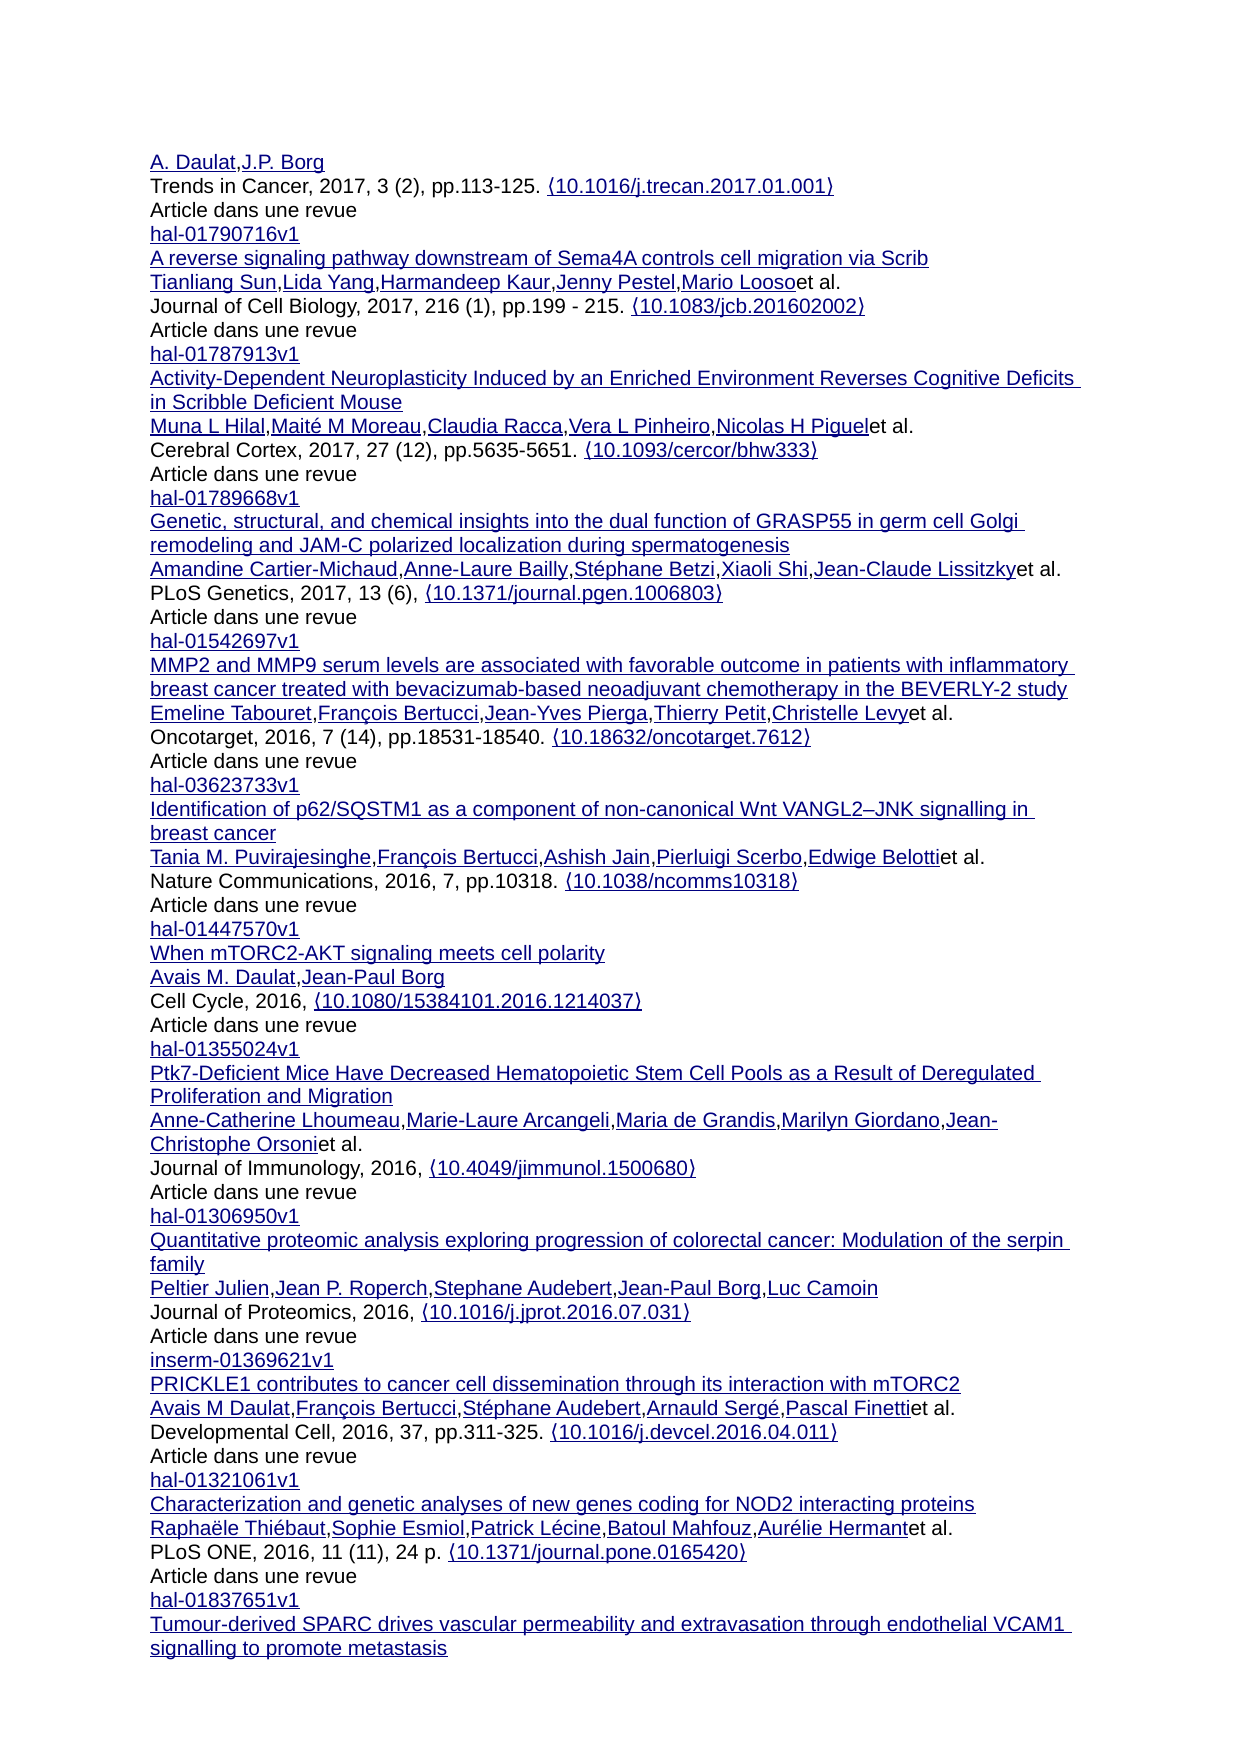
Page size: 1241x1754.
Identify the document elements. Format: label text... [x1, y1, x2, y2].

table_cell Identification of p62/SQSTM1 as a component of non-canonical Wnt VANGL2–JNK signalling in breast cancer Tania M. Puvirajesinghe,François Bertucci,Ashish Jain,Pierluigi Scerbo,Edwige Belottiet al. Nature Communications, 2016, 7, pp.10318. ⟨10.1038/ncomms10318⟩ Article dans une revue hal-01447570v1 [150, 797, 1090, 941]
table_cell A reverse signaling pathway downstream of Sema4A controls cell migration via Scrib Tianliang Sun,Lida Yang,Harmandeep Kaur,Jenny Pestel,Mario Loosoet al. Journal of Cell Biology, 2017, 216 (1), pp.199 - 215. ⟨10.1083/jcb.201602002⟩ Article dans une revue hal-01787913v1 [150, 246, 1090, 366]
table_cell Quantitative proteomic analysis exploring progression of colorectal cancer: Modulation of the serpin family Peltier Julien,Jean P. Roperch,Stephane Audebert,Jean-Paul Borg,Luc Camoin Journal of Proteomics, 2016, ⟨10.1016/j.jprot.2016.07.031⟩ Article dans une revue inserm-01369621v1 [150, 1228, 1090, 1372]
table_cell MMP2 and MMP9 serum levels are associated with favorable outcome in patients with inflammatory breast cancer treated with bevacizumab-based neoadjuvant chemotherapy in the BEVERLY-2 study Emeline Tabouret,François Bertucci,Jean-Yves Pierga,Thierry Petit,Christelle Levyet al. Oncotarget, 2016, 7 (14), pp.18531-18540. ⟨10.18632/oncotarget.7612⟩ Article dans une revue hal-03623733v1 [150, 653, 1090, 797]
table_cell Genetic, structural, and chemical insights into the dual function of GRASP55 in germ cell Golgi remodeling and JAM-C polarized localization during spermatogenesis Amandine Cartier-Michaud,Anne-Laure Bailly,Stéphane Betzi,Xiaoli Shi,Jean-Claude Lissitzkyet al. PLoS Genetics, 2017, 13 (6), ⟨10.1371/journal.pgen.1006803⟩ Article dans une revue hal-01542697v1 [150, 509, 1090, 653]
table_cell Activity-Dependent Neuroplasticity Induced by an Enriched Environment Reverses Cognitive Deficits in Scribble Deficient Mouse Muna L Hilal,Maité M Moreau,Claudia Racca,Vera L Pinheiro,Nicolas H Piguelet al. Cerebral Cortex, 2017, 27 (12), pp.5635-5651. ⟨10.1093/cercor/bhw333⟩ Article dans une revue hal-01789668v1 [150, 366, 1090, 509]
table_cell PRICKLE1 contributes to cancer cell dissemination through its interaction with mTORC2 Avais M Daulat,François Bertucci,Stéphane Audebert,Arnauld Sergé,Pascal Finettiet al. Developmental Cell, 2016, 37, pp.311-325. ⟨10.1016/j.devcel.2016.04.011⟩ Article dans une revue hal-01321061v1 [150, 1372, 1090, 1492]
table_cell Characterization and genetic analyses of new genes coding for NOD2 interacting proteins Raphaële Thiébaut,Sophie Esmiol,Patrick Lécine,Batoul Mahfouz,Aurélie Hermantet al. PLoS ONE, 2016, 11 (11), 24 p. ⟨10.1371/journal.pone.0165420⟩ Article dans une revue hal-01837651v1 [150, 1492, 1090, 1611]
table_cell A. Daulat,J.P. Borg Trends in Cancer, 2017, 3 (2), pp.113-125. ⟨10.1016/j.trecan.2017.01.001⟩ Article dans une revue hal-01790716v1 [150, 150, 1090, 246]
table_cell Tumour-derived SPARC drives vascular permeability and extravasation through endothelial VCAM1 signalling to promote metastasis [150, 1611, 1090, 1659]
table_cell When mTORC2-AKT signaling meets cell polarity Avais M. Daulat,Jean-Paul Borg Cell Cycle, 2016, ⟨10.1080/15384101.2016.1214037⟩ Article dans une revue hal-01355024v1 [150, 941, 1090, 1060]
table_cell Ptk7-Deficient Mice Have Decreased Hematopoietic Stem Cell Pools as a Result of Deregulated Proliferation and Migration Anne-Catherine Lhoumeau,Marie-Laure Arcangeli,Maria de Grandis,Marilyn Giordano,Jean-Christophe Orsoniet al. Journal of Immunology, 2016, ⟨10.4049/jimmunol.1500680⟩ Article dans une revue hal-01306950v1 [150, 1060, 1090, 1228]
